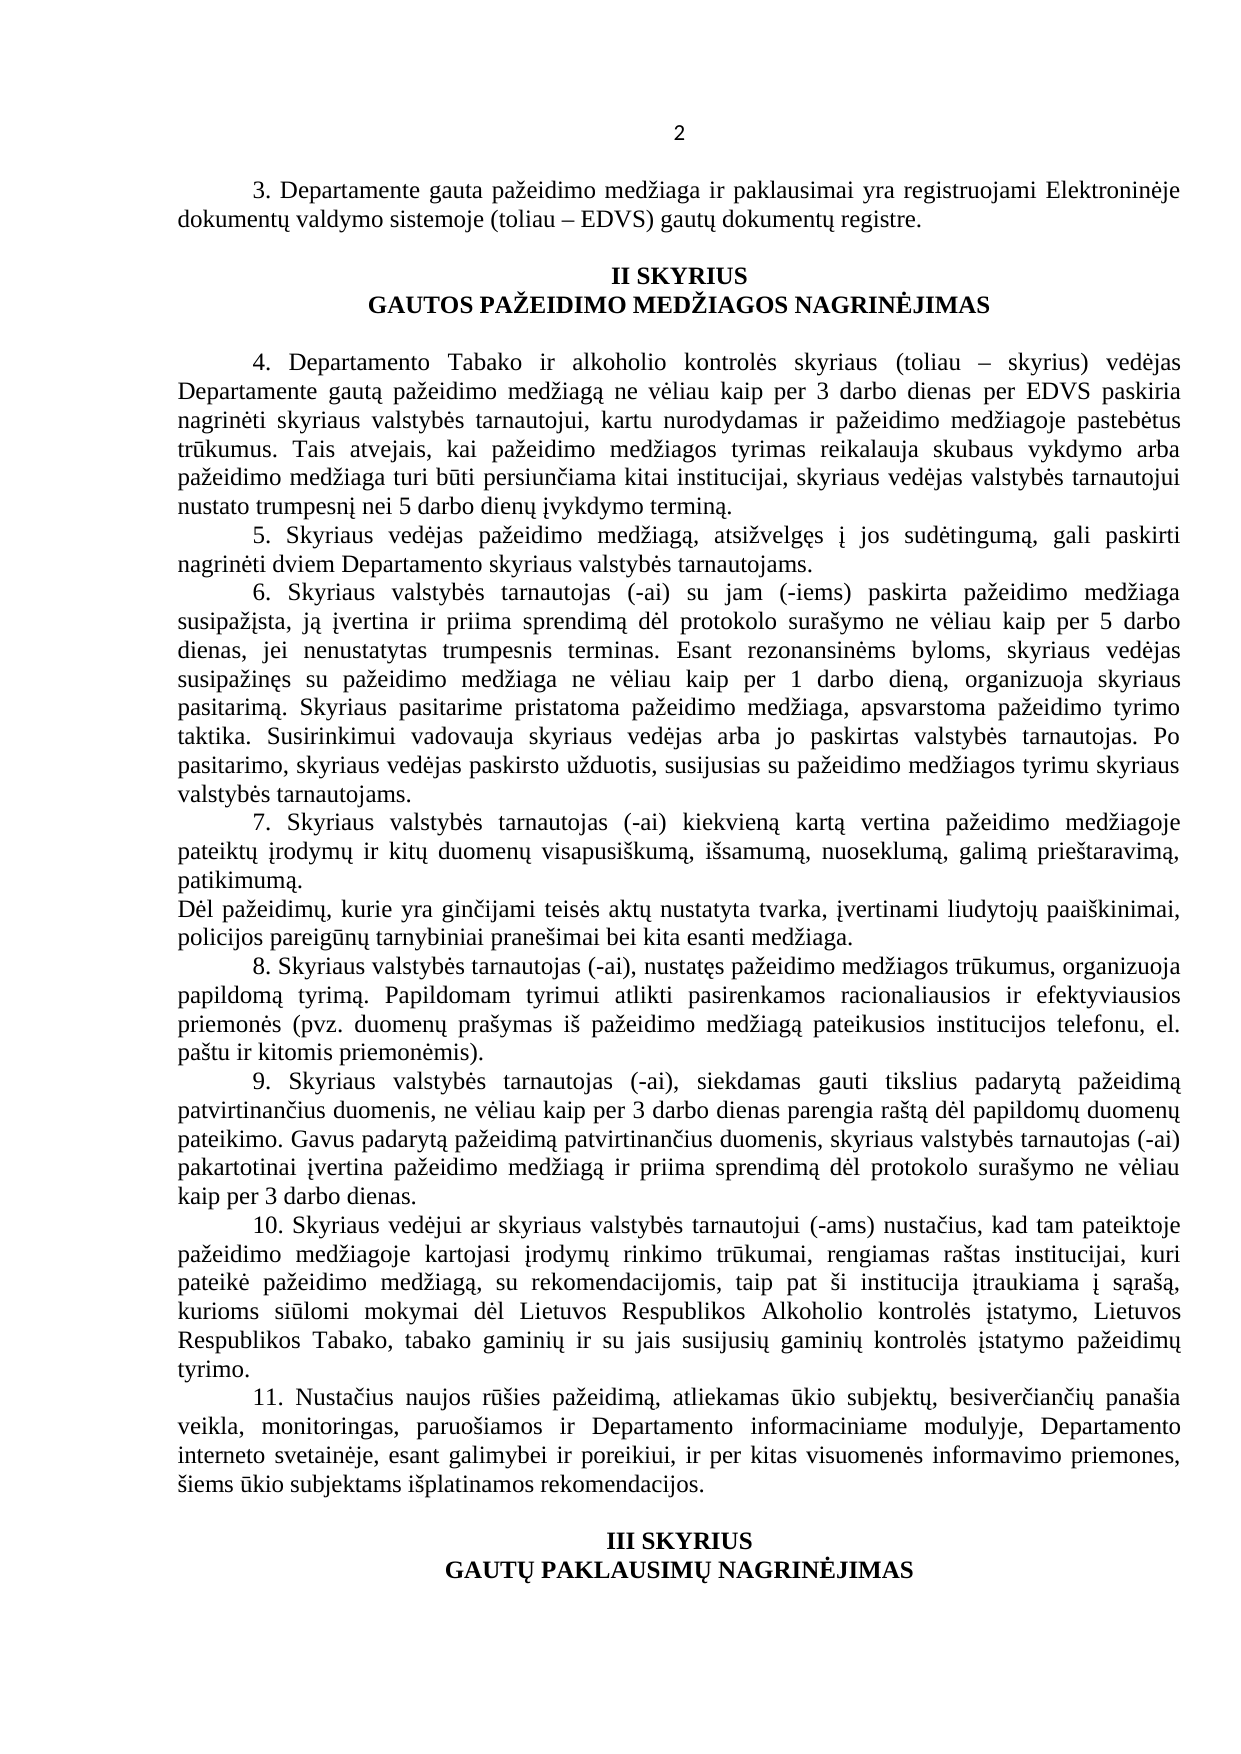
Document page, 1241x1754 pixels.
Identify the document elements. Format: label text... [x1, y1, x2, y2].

text III SKYRIUS [177, 1526, 1181, 1555]
text GAUTŲ PAKLAUSIMŲ NAGRINĖJIMAS [177, 1555, 1181, 1584]
text II SKYRIUS [177, 261, 1181, 290]
text 9. Skyriaus valstybės tarnautojas (-ai), siekdamas gauti tikslius padarytą pažeidimą patvirtinančius duomenis, ne vėliau kaip per 3 darbo dienas parengia raštą dėl papildomų duomenų pateikimo. Gavus padarytą pažeidimą patvirtinančius duomenis, skyriaus valstybės tarnautojas (-ai) pakartotinai įvertina pažeidimo medžiagą ir priima sprendimą dėl protokolo surašymo ne vėliau kaip per 3 darbo dienas. [177, 1066, 1181, 1210]
text Dėl pažeidimų, kurie yra ginčijami teisės aktų nustatyta tvarka, įvertinami liudytojų paaiškinimai, policijos pareigūnų tarnybiniai pranešimai bei kita esanti medžiaga. [177, 894, 1181, 951]
text 4. Departamento Tabako ir alkoholio kontrolės skyriaus (toliau – skyrius) vedėjas Departamente gautą pažeidimo medžiagą ne vėliau kaip per 3 darbo dienas per EDVS paskiria nagrinėti skyriaus valstybės tarnautojui, kartu nurodydamas ir pažeidimo medžiagoje pastebėtus trūkumus. Tais atvejais, kai pažeidimo medžiagos tyrimas reikalauja skubaus vykdymo arba pažeidimo medžiaga turi būti persiunčiama kitai institucijai, skyriaus vedėjas valstybės tarnautojui nustato trumpesnį nei 5 darbo dienų įvykdymo terminą. [177, 347, 1181, 520]
text 11. Nustačius naujos rūšies pažeidimą, atliekamas ūkio subjektų, besiverčiančių panašia veikla, monitoringas, paruošiamos ir Departamento informaciniame modulyje, Departamento interneto svetainėje, esant galimybei ir poreikiui, ir per kitas visuomenės informavimo priemones, šiems ūkio subjektams išplatinamos rekomendacijos. [177, 1382, 1181, 1497]
text 5. Skyriaus vedėjas pažeidimo medžiagą, atsižvelgęs į jos sudėtingumą, gali paskirti nagrinėti dviem Departamento skyriaus valstybės tarnautojams. [177, 520, 1181, 577]
text 10. Skyriaus vedėjui ar skyriaus valstybės tarnautojui (-ams) nustačius, kad tam pateiktoje pažeidimo medžiagoje kartojasi įrodymų rinkimo trūkumai, rengiamas raštas institucijai, kuri pateikė pažeidimo medžiagą, su rekomendacijomis, taip pat ši institucija įtraukiama į sąrašą, kurioms siūlomi mokymai dėl Lietuvos Respublikos Alkoholio kontrolės įstatymo, Lietuvos Respublikos Tabako, tabako gaminių ir su jais susijusių gaminių kontrolės įstatymo pažeidimų tyrimo. [177, 1210, 1181, 1382]
text 8. Skyriaus valstybės tarnautojas (-ai), nustatęs pažeidimo medžiagos trūkumus, organizuoja papildomą tyrimą. Papildomam tyrimui atlikti pasirenkamos racionaliausios ir efektyviausios priemonės (pvz. duomenų prašymas iš pažeidimo medžiagą pateikusios institucijos telefonu, el. paštu ir kitomis priemonėmis). [177, 951, 1181, 1066]
text 3. Departamente gauta pažeidimo medžiaga ir paklausimai yra registruojami Elektroninėje dokumentų valdymo sistemoje (toliau – EDVS) gautų dokumentų registre. [177, 175, 1181, 232]
text GAUTOS PAŽEIDIMO MEDŽIAGOS NAGRINĖJIMAS [177, 290, 1181, 319]
text 7. Skyriaus valstybės tarnautojas (-ai) kiekvieną kartą vertina pažeidimo medžiagoje pateiktų įrodymų ir kitų duomenų visapusiškumą, išsamumą, nuoseklumą, galimą prieštaravimą, patikimumą. [177, 807, 1181, 894]
text 6. Skyriaus valstybės tarnautojas (-ai) su jam (-iems) paskirta pažeidimo medžiaga susipažįsta, ją įvertina ir priima sprendimą dėl protokolo surašymo ne vėliau kaip per 5 darbo dienas, jei nenustatytas trumpesnis terminas. Esant rezonansinėms byloms, skyriaus vedėjas susipažinęs su pažeidimo medžiaga ne vėliau kaip per 1 darbo dieną, organizuoja skyriaus pasitarimą. Skyriaus pasitarime pristatoma pažeidimo medžiaga, apsvarstoma pažeidimo tyrimo taktika. Susirinkimui vadovauja skyriaus vedėjas arba jo paskirtas valstybės tarnautojas. Po pasitarimo, skyriaus vedėjas paskirsto užduotis, susijusias su pažeidimo medžiagos tyrimu skyriaus valstybės tarnautojams. [177, 577, 1181, 807]
